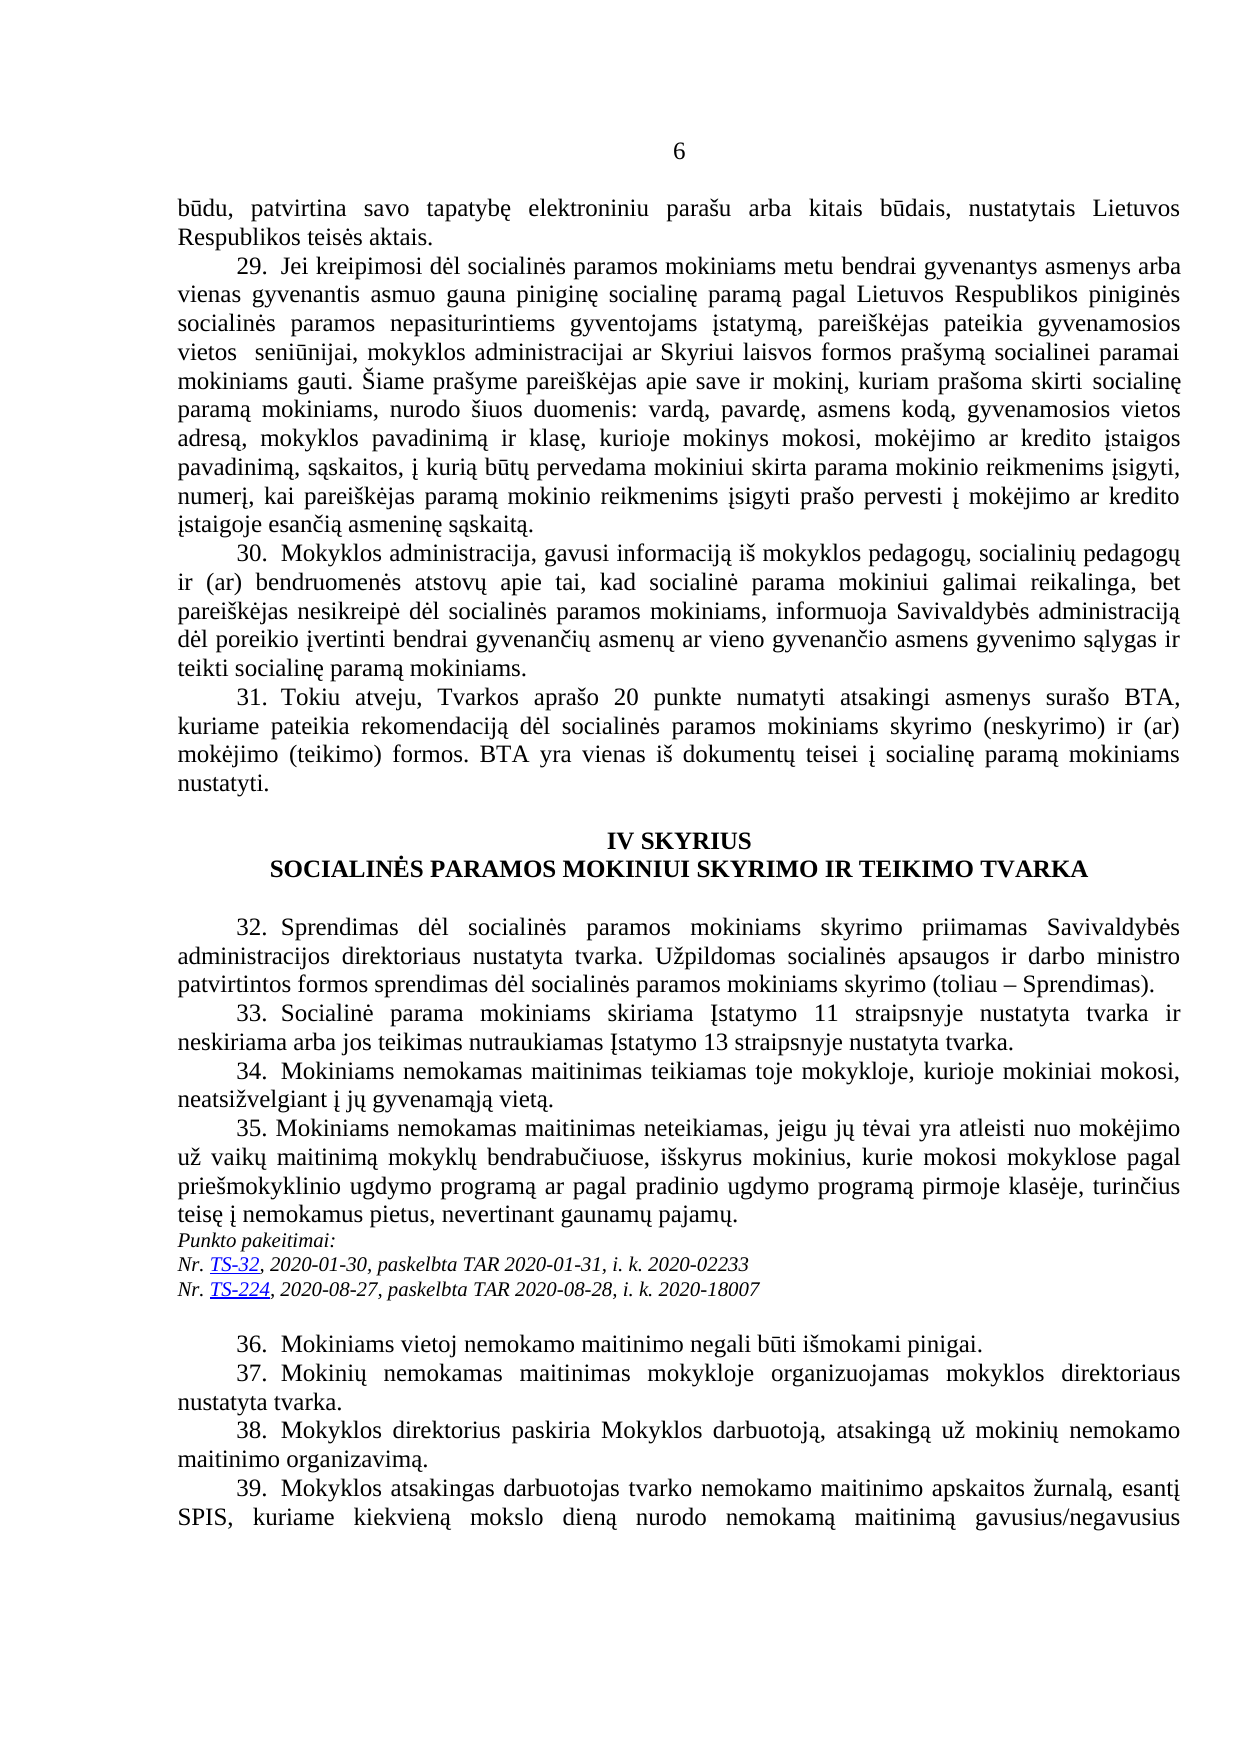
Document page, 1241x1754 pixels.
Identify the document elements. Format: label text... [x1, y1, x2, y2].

text 39. Mokyklos atsakingas darbuotojas tvarko nemokamo maitinimo apskaitos žurnalą, esantį SPIS, kuriame kiekvieną mokslo dieną nurodo nemokamą maitinimą gavusius/negavusius [177, 1473, 1181, 1531]
text 35. Mokiniams nemokamas maitinimas neteikiamas, jeigu jų tėvai yra atleisti nuo mokėjimo už vaikų maitinimą mokyklų bendrabučiuose, išskyrus mokinius, kurie mokosi mokyklose pagal priešmokyklinio ugdymo programą ar pagal pradinio ugdymo programą pirmoje klasėje, turinčius teisę į nemokamus pietus, nevertinant gaunamų pajamų. [177, 1113, 1181, 1228]
text Nr. TS-224, 2020-08-27, paskelbta TAR 2020-08-28, i. k. 2020-18007 [177, 1276, 1181, 1301]
text 31. Tokiu atveju, Tvarkos aprašo 20 punkte numatyti atsakingi asmenys surašo BTA, kuriame pateikia rekomendaciją dėl socialinės paramos mokiniams skyrimo (neskyrimo) ir (ar) mokėjimo (teikimo) formos. BTA yra vienas iš dokumentų teisei į socialinę paramą mokiniams nustatyti. [177, 682, 1181, 797]
text 29. Jei kreipimosi dėl socialinės paramos mokiniams metu bendrai gyvenantys asmenys arba vienas gyvenantis asmuo gauna piniginę socialinę paramą pagal Lietuvos Respublikos piniginės socialinės paramos nepasiturintiems gyventojams įstatymą, pareiškėjas pateikia gyvenamosios vietos seniūnijai, mokyklos administracijai ar Skyriui laisvos formos prašymą socialinei paramai mokiniams gauti. Šiame prašyme pareiškėjas apie save ir mokinį, kuriam prašoma skirti socialinę paramą mokiniams, nurodo šiuos duomenis: vardą, pavardę, asmens kodą, gyvenamosios vietos adresą, mokyklos pavadinimą ir klasę, kurioje mokinys mokosi, mokėjimo ar kredito įstaigos pavadinimą, sąskaitos, į kurią būtų pervedama mokiniui skirta parama mokinio reikmenims įsigyti, numerį, kai pareiškėjas paramą mokinio reikmenims įsigyti prašo pervesti į mokėjimo ar kredito įstaigoje esančią asmeninę sąskaitą. [177, 251, 1181, 538]
text Punkto pakeitimai: [177, 1228, 1181, 1252]
text 37. Mokinių nemokamas maitinimas mokykloje organizuojamas mokyklos direktoriaus nustatyta tvarka. [177, 1358, 1181, 1416]
text 32. Sprendimas dėl socialinės paramos mokiniams skyrimo priimamas Savivaldybės administracijos direktoriaus nustatyta tvarka. Užpildomas socialinės apsaugos ir darbo ministro patvirtintos formos sprendimas dėl socialinės paramos mokiniams skyrimo (toliau – Sprendimas). [177, 912, 1181, 998]
text 33. Socialinė parama mokiniams skiriama Įstatymo 11 straipsnyje nustatyta tvarka ir neskiriama arba jos teikimas nutraukiamas Įstatymo 13 straipsnyje nustatyta tvarka. [177, 998, 1181, 1056]
text Nr. TS-32, 2020-01-30, paskelbta TAR 2020-01-31, i. k. 2020-02233 [177, 1252, 1181, 1276]
text 36. Mokiniams vietoj nemokamo maitinimo negali būti išmokami pinigai. [177, 1329, 1181, 1358]
text 30. Mokyklos administracija, gavusi informaciją iš mokyklos pedagogų, socialinių pedagogų ir (ar) bendruomenės atstovų apie tai, kad socialinė parama mokiniui galimai reikalinga, bet pareiškėjas nesikreipė dėl socialinės paramos mokiniams, informuoja Savivaldybės administraciją dėl poreikio įvertinti bendrai gyvenančių asmenų ar vieno gyvenančio asmens gyvenimo sąlygas ir teikti socialinę paramą mokiniams. [177, 538, 1181, 682]
text 38. Mokyklos direktorius paskiria Mokyklos darbuotoją, atsakingą už mokinių nemokamo maitinimo organizavimą. [177, 1416, 1181, 1473]
text IV SKYRIUS [177, 826, 1181, 854]
text SOCIALINĖS PARAMOS MOKINIUI SKYRIMO IR TEIKIMO TVARKA [177, 854, 1181, 883]
text 34. Mokiniams nemokamas maitinimas teikiamas toje mokykloje, kurioje mokiniai mokosi, neatsižvelgiant į jų gyvenamąją vietą. [177, 1056, 1181, 1113]
text būdu, patvirtina savo tapatybę elektroniniu parašu arba kitais būdais, nustatytais Lietuvos Respublikos teisės aktais. [177, 193, 1181, 251]
